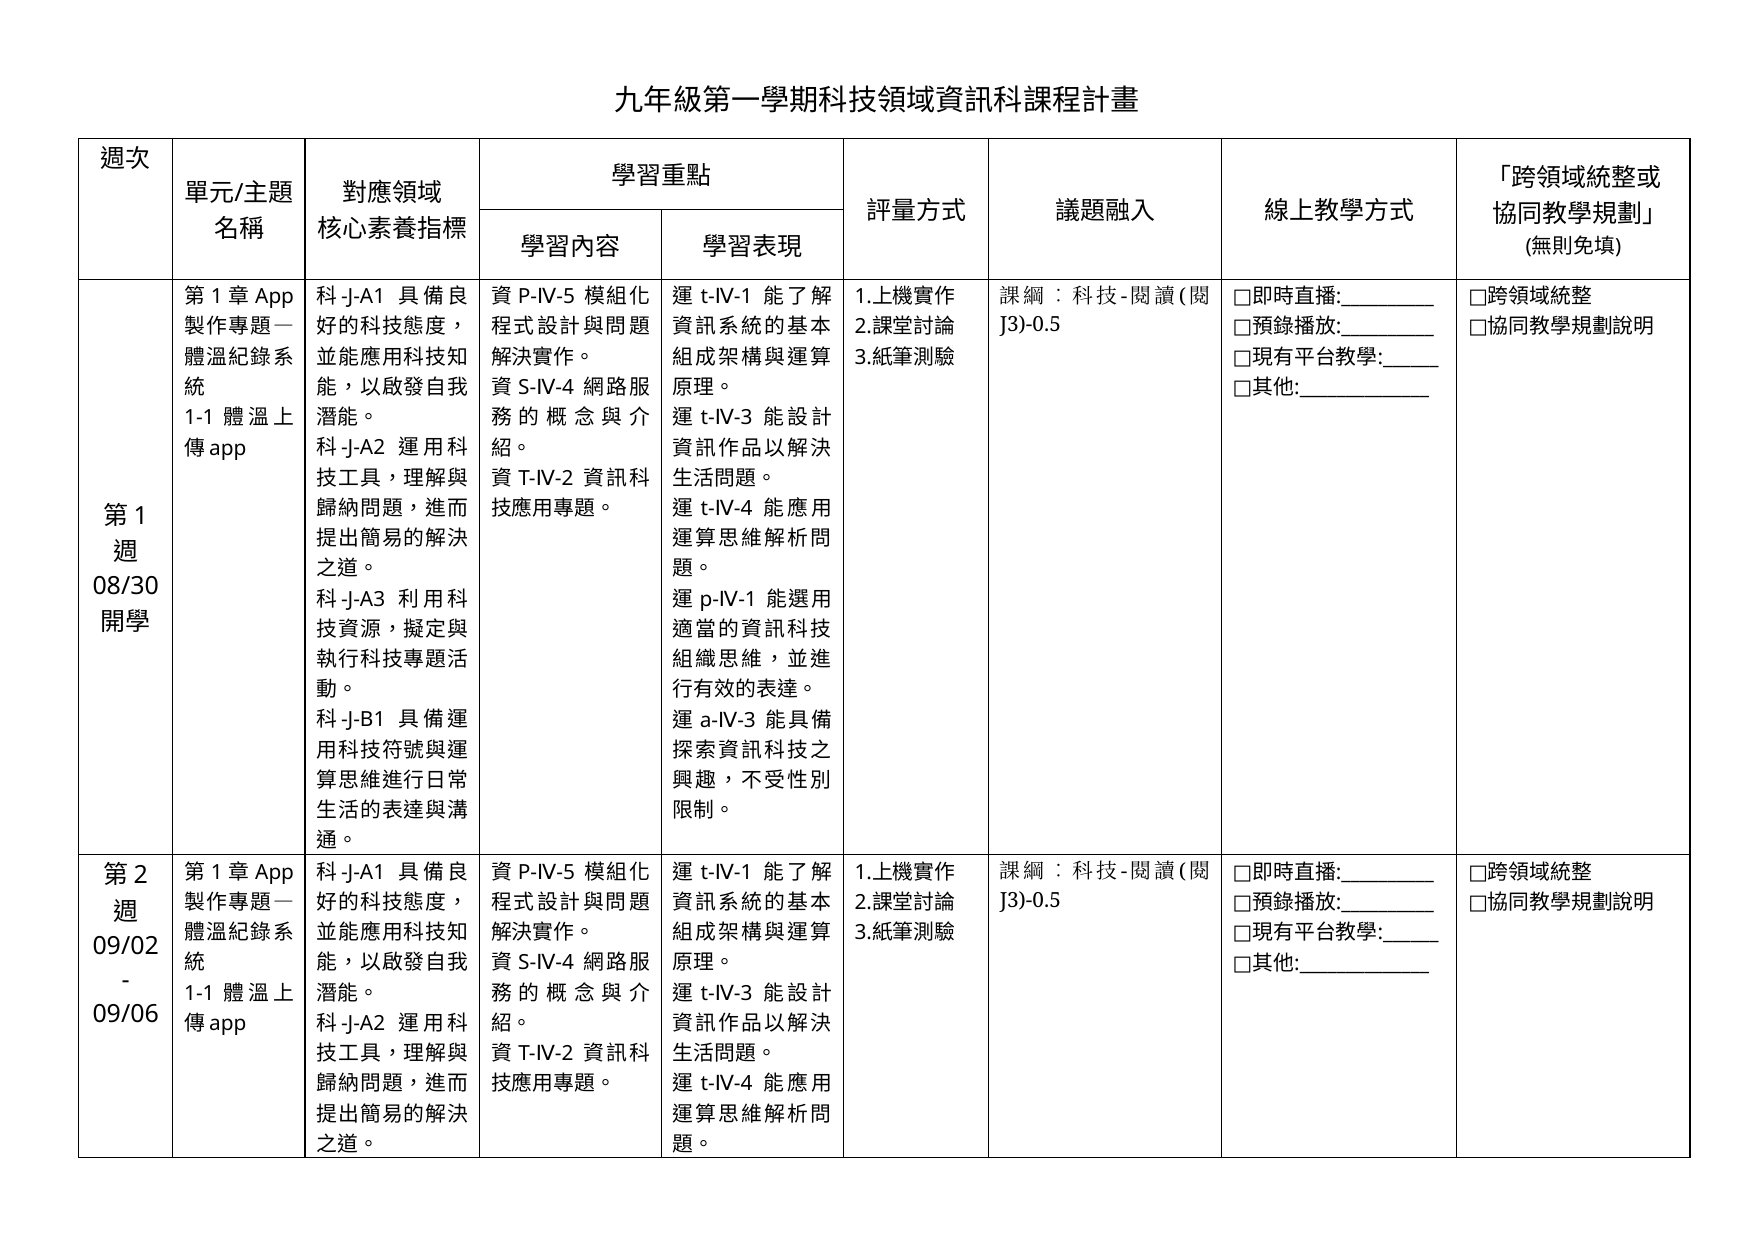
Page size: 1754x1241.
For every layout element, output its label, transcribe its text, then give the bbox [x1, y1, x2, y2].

table_header 週次 [79, 139, 172, 209]
table_cell □跨領域統整 □協同教學規劃說明 [1457, 280, 1689, 854]
table_header 學習重點 [480, 139, 843, 209]
table_cell 資P-Ⅳ-5 模組化程式設計與問題解決實作。 資S-Ⅳ-4 網路服務的概念與介紹。 資T-Ⅳ-2 資訊科技應用專題。 [480, 280, 661, 854]
table_cell 第1章App製作專題—體溫紀錄系統 1-1體溫上傳app [173, 280, 304, 854]
table_header 線上教學方式 [1222, 139, 1456, 278]
table_cell □跨領域統整 □協同教學規劃說明 [1457, 855, 1689, 1157]
table_cell 第2週 09/02-09/06 [79, 855, 172, 1157]
table_cell 科-J-A1 具備良好的科技態度，並能應用科技知能，以啟發自我潛能。 科-J-A2 運用科技工具，理解與歸納問題，進而提出簡易的解決之道。 科-J-A3 利用科技資源，擬定與執行科技專題活動。 科-J-B1 具備運用科技符號與運算思維進行日常生活的表達與溝通。 [306, 280, 479, 854]
table_cell 資P-Ⅳ-5 模組化程式設計與問題解決實作。 資S-Ⅳ-4 網路服務的概念與介紹。 資T-Ⅳ-2 資訊科技應用專題。 [480, 855, 661, 1157]
table_cell 運t-Ⅳ-1 能了解資訊系統的基本組成架構與運算原理。 運t-Ⅳ-3 能設計資訊作品以解決生活問題。 運t-Ⅳ-4 能應用運算思維解析問題。 運p-Ⅳ-1 能選用適當的資訊科技組織思維，並進行有效的表達。 運a-Ⅳ-3 能具備探索資訊科技之興趣，不受性別限制。 [662, 280, 843, 854]
table_header 議題融入 [989, 139, 1221, 278]
table_cell 課綱︰科技-閱讀(閱J3)-0.5 [989, 855, 1221, 1157]
table_cell 科-J-A1 具備良好的科技態度，並能應用科技知能，以啟發自我潛能。 科-J-A2 運用科技工具，理解與歸納問題，進而提出簡易的解決之道。 [306, 855, 479, 1157]
table_cell □即時直播:__________ □預錄播放:__________ □現有平台教學:______ □其他:______________ [1222, 280, 1456, 854]
table_cell 學習內容 [480, 210, 661, 278]
table_cell 課綱︰科技-閱讀(閱J3)-0.5 [989, 280, 1221, 854]
table_cell 第1章App製作專題—體溫紀錄系統 1-1體溫上傳app [173, 855, 304, 1157]
text 九年級第一學期科技領域資訊科課程計畫 [77, 77, 1677, 119]
table_cell 1.上機實作 2.課堂討論 3.紙筆測驗 [844, 855, 988, 1157]
table_cell 1.上機實作 2.課堂討論 3.紙筆測驗 [844, 280, 988, 854]
table_cell [79, 209, 172, 278]
table_cell 第1週 08/30開學 [79, 280, 172, 854]
table_header 單元/主題名稱 [173, 139, 304, 278]
table_cell □即時直播:__________ □預錄播放:__________ □現有平台教學:______ □其他:______________ [1222, 855, 1456, 1157]
table_header 對應領域 核心素養指標 [306, 139, 479, 278]
table_header 「跨領域統整或 協同教學規劃｣ (無則免填) [1457, 139, 1689, 278]
table_cell 運t-Ⅳ-1 能了解資訊系統的基本組成架構與運算原理。 運t-Ⅳ-3 能設計資訊作品以解決生活問題。 運t-Ⅳ-4 能應用運算思維解析問題。 [662, 855, 843, 1157]
table_header 評量方式 [844, 139, 988, 278]
table_cell 學習表現 [662, 210, 843, 278]
